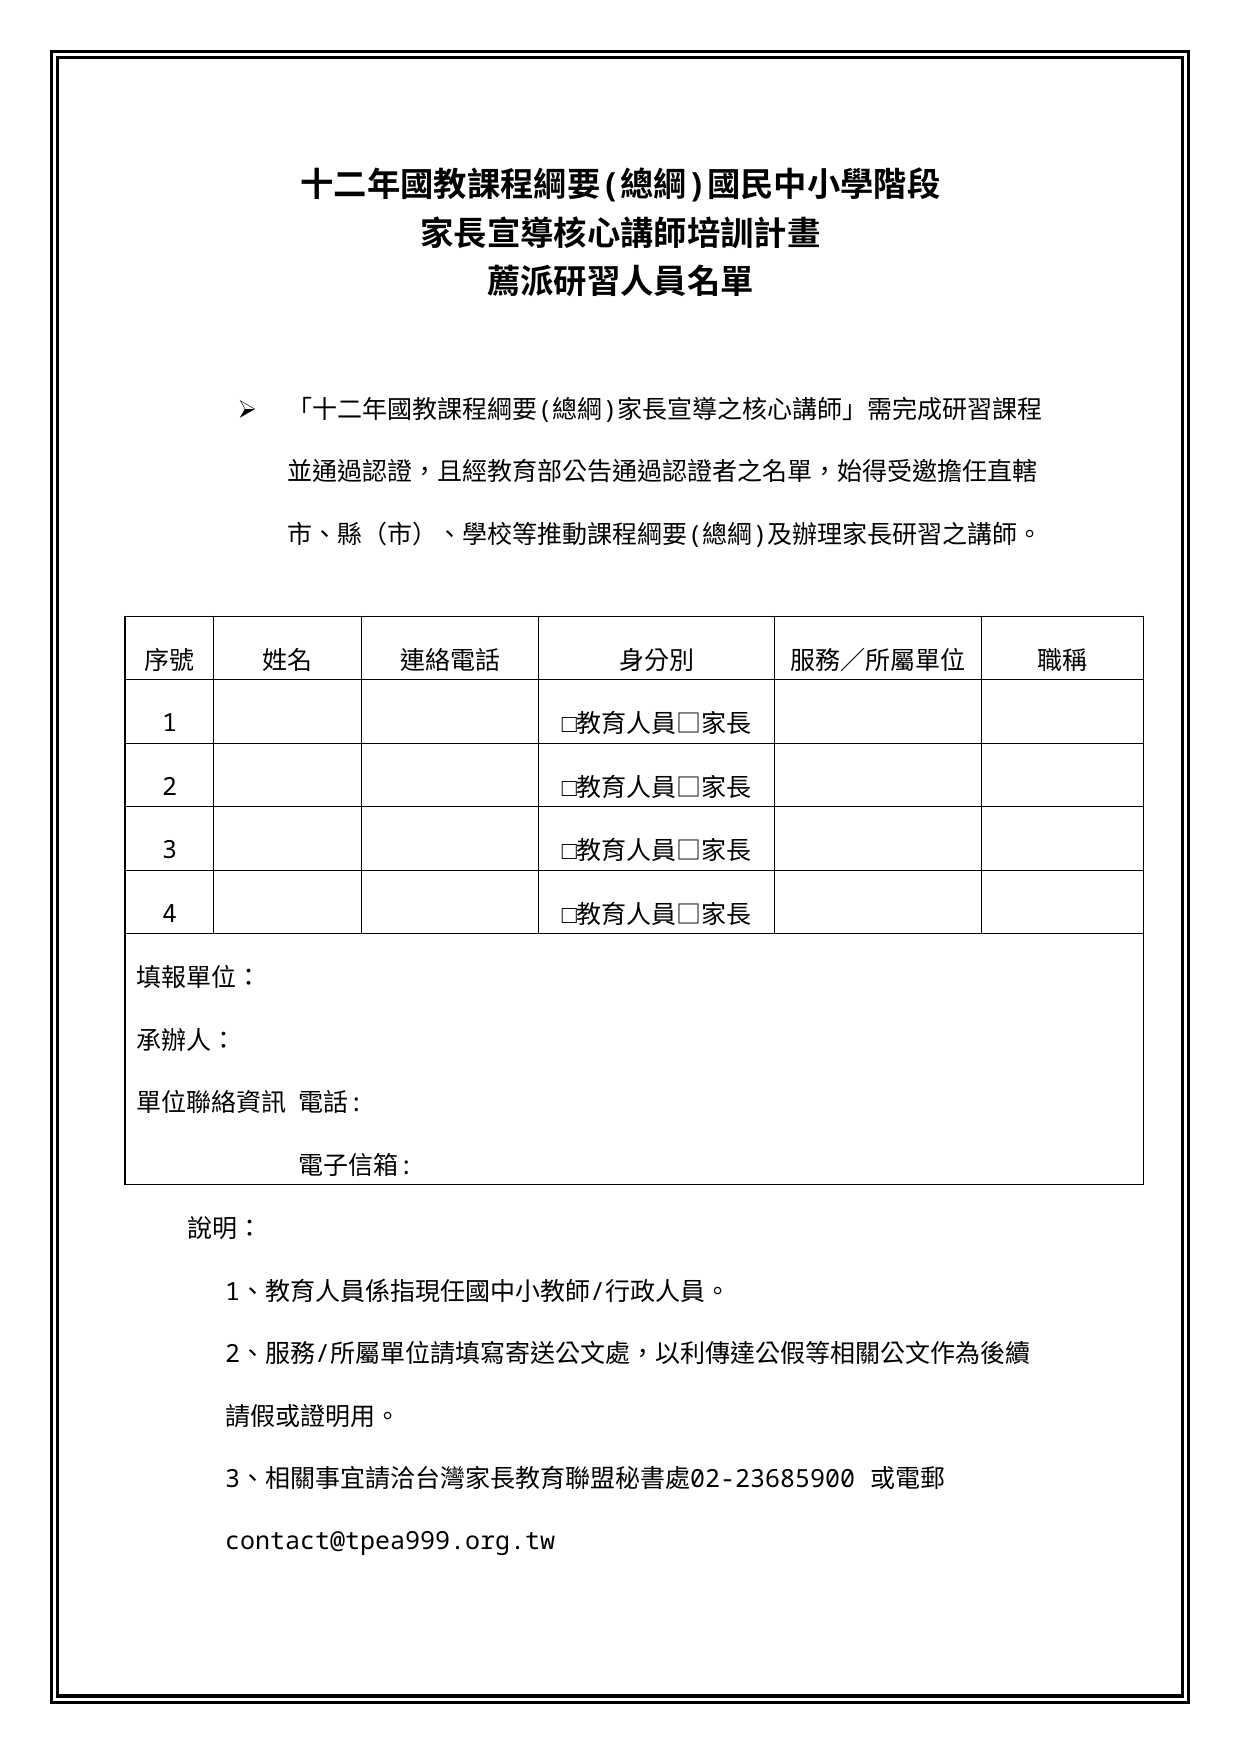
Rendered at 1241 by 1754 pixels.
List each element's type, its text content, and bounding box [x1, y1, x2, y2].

table_cell □教育人員□家長 [539, 871, 774, 933]
table_cell [775, 744, 981, 806]
table_cell □教育人員□家長 [539, 680, 774, 743]
table_cell □教育人員□家長 [539, 807, 774, 870]
table_cell □教育人員□家長 [539, 744, 774, 806]
table_header 連絡電話 [362, 617, 538, 679]
list 2、服務/所屬單位請填寫寄送公文處，以利傳達公假等相關公文作為後續請假或證明用。 [187, 1310, 1053, 1435]
table_cell [982, 680, 1143, 743]
list 3、相關事宜請洽台灣家長教育聯盟秘書處02-23685900 或電郵contact@tpea999.org.tw [187, 1435, 1053, 1560]
table_cell [775, 871, 981, 933]
table_header 序號 [126, 617, 213, 679]
table_cell [214, 807, 361, 870]
table_cell [775, 807, 981, 870]
table_cell [214, 680, 361, 743]
table_header 身分別 [539, 617, 774, 679]
text 薦派研習人員名單 [187, 255, 1053, 303]
table_cell [362, 680, 538, 743]
table_header 姓名 [214, 617, 361, 679]
list 「十二年國教課程綱要(總綱)家長宣導之核心講師」需完成研習課程並通過認證，且經教育部公告通過認證者之名單，始得受邀擔任直轄市、縣（市）、學校等推動課程綱要(總綱)及辦理家長研習之講師。 [237, 366, 1053, 553]
table_cell [362, 807, 538, 870]
table_cell [982, 871, 1143, 933]
table_cell 1 [126, 680, 213, 743]
text 家長宣導核心講師培訓計畫 [187, 207, 1053, 255]
table_cell 4 [126, 871, 213, 933]
table_cell [982, 744, 1143, 806]
list 1、教育人員係指現任國中小教師/行政人員。 [187, 1248, 1053, 1310]
table_header 職稱 [982, 617, 1143, 679]
table_cell 2 [126, 744, 213, 806]
table_cell [775, 680, 981, 743]
table_cell [362, 744, 538, 806]
table_cell 填報單位： 承辦人： 單位聯絡資訊 電話: 電子信箱: [126, 934, 1143, 1184]
table_cell [214, 871, 361, 933]
text 說明： [187, 1185, 1053, 1248]
table_cell [982, 807, 1143, 870]
table_header 服務／所屬單位 [775, 617, 981, 679]
table_cell [362, 871, 538, 933]
text 十二年國教課程綱要(總綱)國民中小學階段 [187, 158, 1053, 207]
table_cell [214, 744, 361, 806]
table_cell 3 [126, 807, 213, 870]
